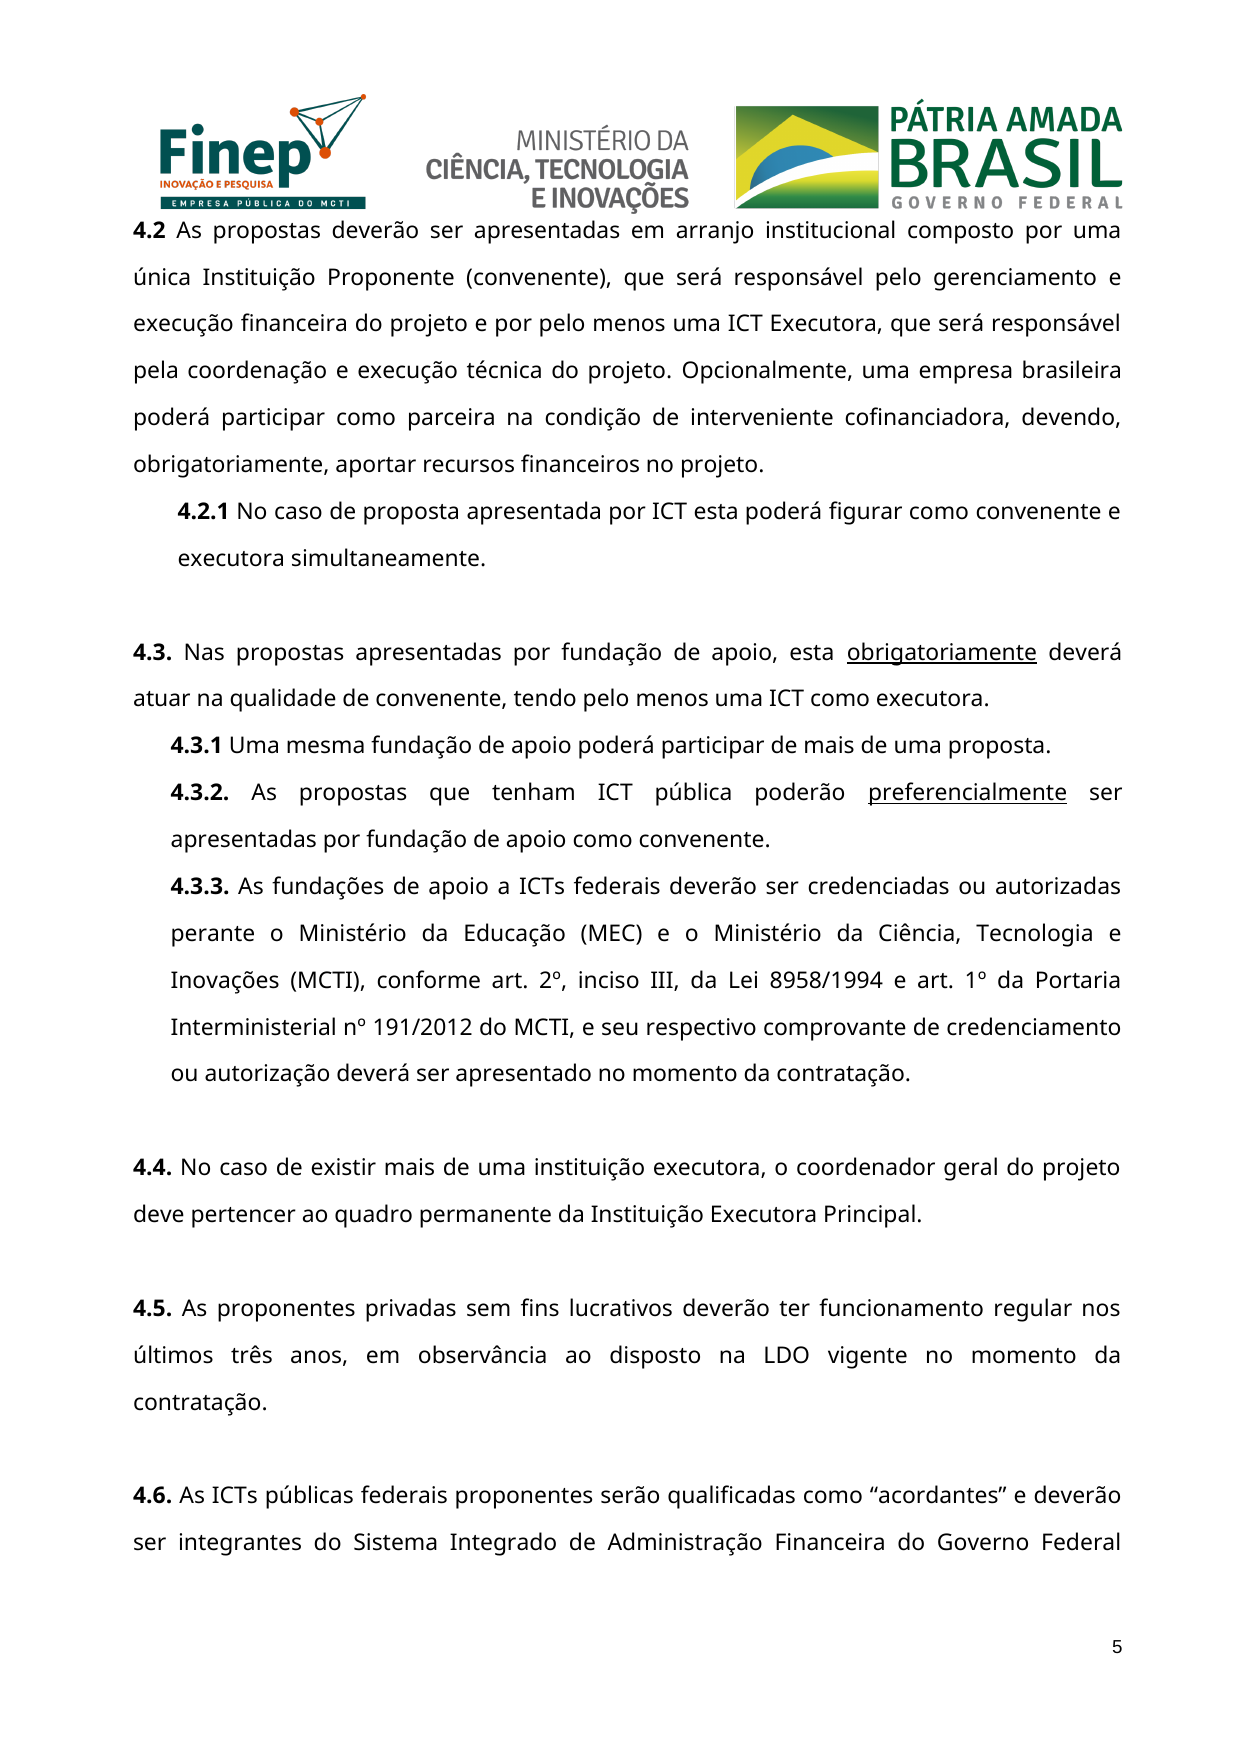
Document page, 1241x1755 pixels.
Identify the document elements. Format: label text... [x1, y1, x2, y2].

text 4.2.1 No caso de proposta apresentada por ICT esta poderá figurar como convenente e executora simultaneamente. [177, 495, 1122, 573]
subtitle 4.2 As propostas deverão ser apresentadas em arranjo institucional composto por uma única Instituição Proponente (convenente), que será responsável pelo gerenciamento e execução financeira do projeto e por pelo menos uma ICT Executora, que será responsável pela coordenação e execução técnica do projeto. Opcionalmente, uma empresa brasileira poderá participar como parceira na condição de interveniente cofinanciadora, devendo, obrigatoriamente, aportar recursos financeiros no projeto. [133, 213, 1122, 479]
subtitle 4.3.3. As fundações de apoio a ICTs federais deverão ser credenciadas ou autorizadas perante o Ministério da Educação (MEC) e o Ministério da Ciência, Tecnologia e Inovações (MCTI), conforme art. 2º, inciso III, da Lei 8958/1994 e art. 1º da Portaria Interministerial nº 191/2012 do MCTI, e seu respectivo comprovante de credenciamento ou autorização deverá ser apresentado no momento da contratação. [170, 870, 1122, 1088]
subtitle 4.3.2. As propostas que tenham ICT pública poderão preferencialmente ser apresentadas por fundação de apoio como convenente. [170, 776, 1122, 854]
subtitle 4.3. Nas propostas apresentadas por fundação de apoio, esta obrigatoriamente deverá atuar na qualidade de convenente, tendo pelo menos uma ICT como executora. [133, 635, 1122, 713]
list 4.5. As proponentes privadas sem fins lucrativos deverão ter funcionamento regular nos últimos três anos, em observância ao disposto na LDO vigente no momento da contratação. [133, 1292, 1122, 1417]
list 4.4. No caso de existir mais de uma instituição executora, o coordenador geral do projeto deve pertencer ao quadro permanente da Instituição Executora Principal. [133, 1151, 1122, 1229]
list 4.6. As ICTs públicas federais proponentes serão qualificadas como “acordantes” e deverão ser integrantes do Sistema Integrado de Administração Financeira do Governo Federal [133, 1479, 1122, 1557]
subtitle 4.3.1 Uma mesma fundação de apoio poderá participar de mais de uma proposta. [170, 729, 1122, 760]
